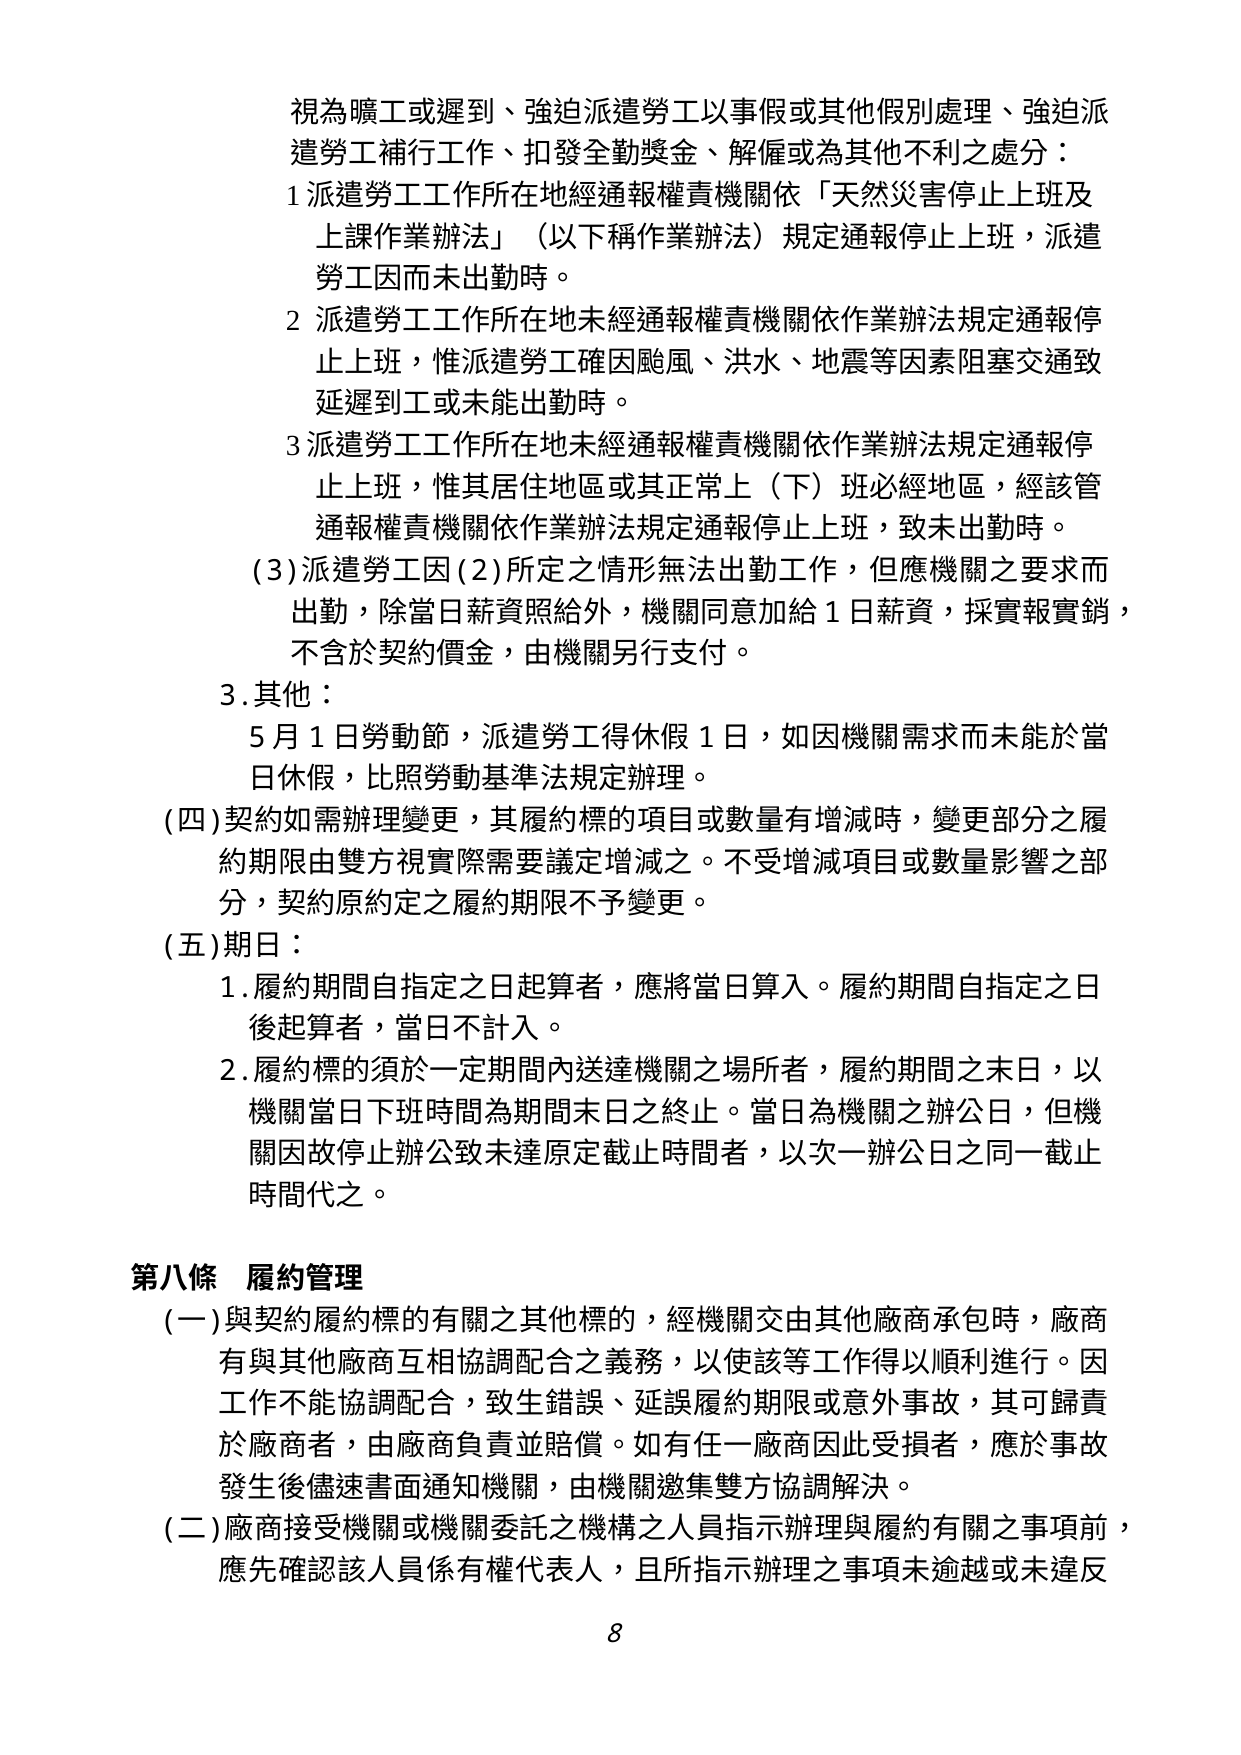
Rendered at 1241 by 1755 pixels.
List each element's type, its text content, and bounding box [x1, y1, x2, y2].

text (四)契約如需辦理變更，其履約標的項目或數量有增減時，變更部分之履約期限由雙方視實際需要議定增減之。不受增減項目或數量影響之部分，契約原約定之履約期限不予變更。 [159, 797, 1110, 922]
text 5月1日勞動節，派遣勞工得休假1日，如因機關需求而未能於當日休假，比照勞動基準法規定辦理。 [248, 714, 1110, 797]
text (一)與契約履約標的有關之其他標的，經機關交由其他廠商承包時，廠商有與其他廠商互相協調配合之義務，以使該等工作得以順利進行。因工作不能協調配合，致生錯誤、延誤履約期限或意外事故，其可歸責於廠商者，由廠商負責並賠償。如有任一廠商因此受損者，應於事故發生後儘速書面通知機關，由機關邀集雙方協調解決。 [159, 1297, 1110, 1505]
text 1.履約期間自指定之日起算者，應將當日算入。履約期間自指定之日後起算者，當日不計入。 [218, 964, 1104, 1047]
text 第八條 履約管理 [130, 1255, 1110, 1297]
text 3.其他： [218, 672, 1104, 714]
text (五)期日： [159, 922, 1110, 964]
text 1派遣勞工工作所在地經通報權責機關依「天然災害停止上班及上課作業辦法」（以下稱作業辦法）規定通報停止上班，派遣勞工因而未出勤時。 [286, 172, 1110, 297]
text 2 派遣勞工工作所在地未經通報權責機關依作業辦法規定通報停止上班，惟派遣勞工確因颱風、洪水、地震等因素阻塞交通致延遲到工或未能出勤時。 [286, 297, 1110, 422]
text 3派遣勞工工作所在地未經通報權責機關依作業辦法規定通報停止上班，惟其居住地區或其正常上（下）班必經地區，經該管通報權責機關依作業辦法規定通報停止上班，致未出勤時。 [286, 422, 1110, 547]
text 視為曠工或遲到、強迫派遣勞工以事假或其他假別處理、強迫派遣勞工補行工作、扣發全勤獎金、解僱或為其他不利之處分： [248, 89, 1110, 172]
text 2.履約標的須於一定期間內送達機關之場所者，履約期間之末日，以機關當日下班時間為期間末日之終止。當日為機關之辦公日，但機關因故停止辦公致未達原定截止時間者，以次一辦公日之同一截止時間代之。 [218, 1047, 1104, 1214]
text (二)廠商接受機關或機關委託之機構之人員指示辦理與履約有關之事項前，應先確認該人員係有權代表人，且所指示辦理之事項未逾越或未違反契約約定。廠商接受無權代表人之指示或逾越或違反契約約定之指示，不得用以拘束機關或減少、變更廠商應負之契約責任，機關亦不對此等指示之後果負任何責任。 [159, 1505, 1110, 1589]
text (3)派遣勞工因(2)所定之情形無法出勤工作，但應機關之要求而出勤，除當日薪資照給外，機關同意加給1日薪資，採實報實銷，不含於契約價金，由機關另行支付。 [248, 547, 1110, 672]
